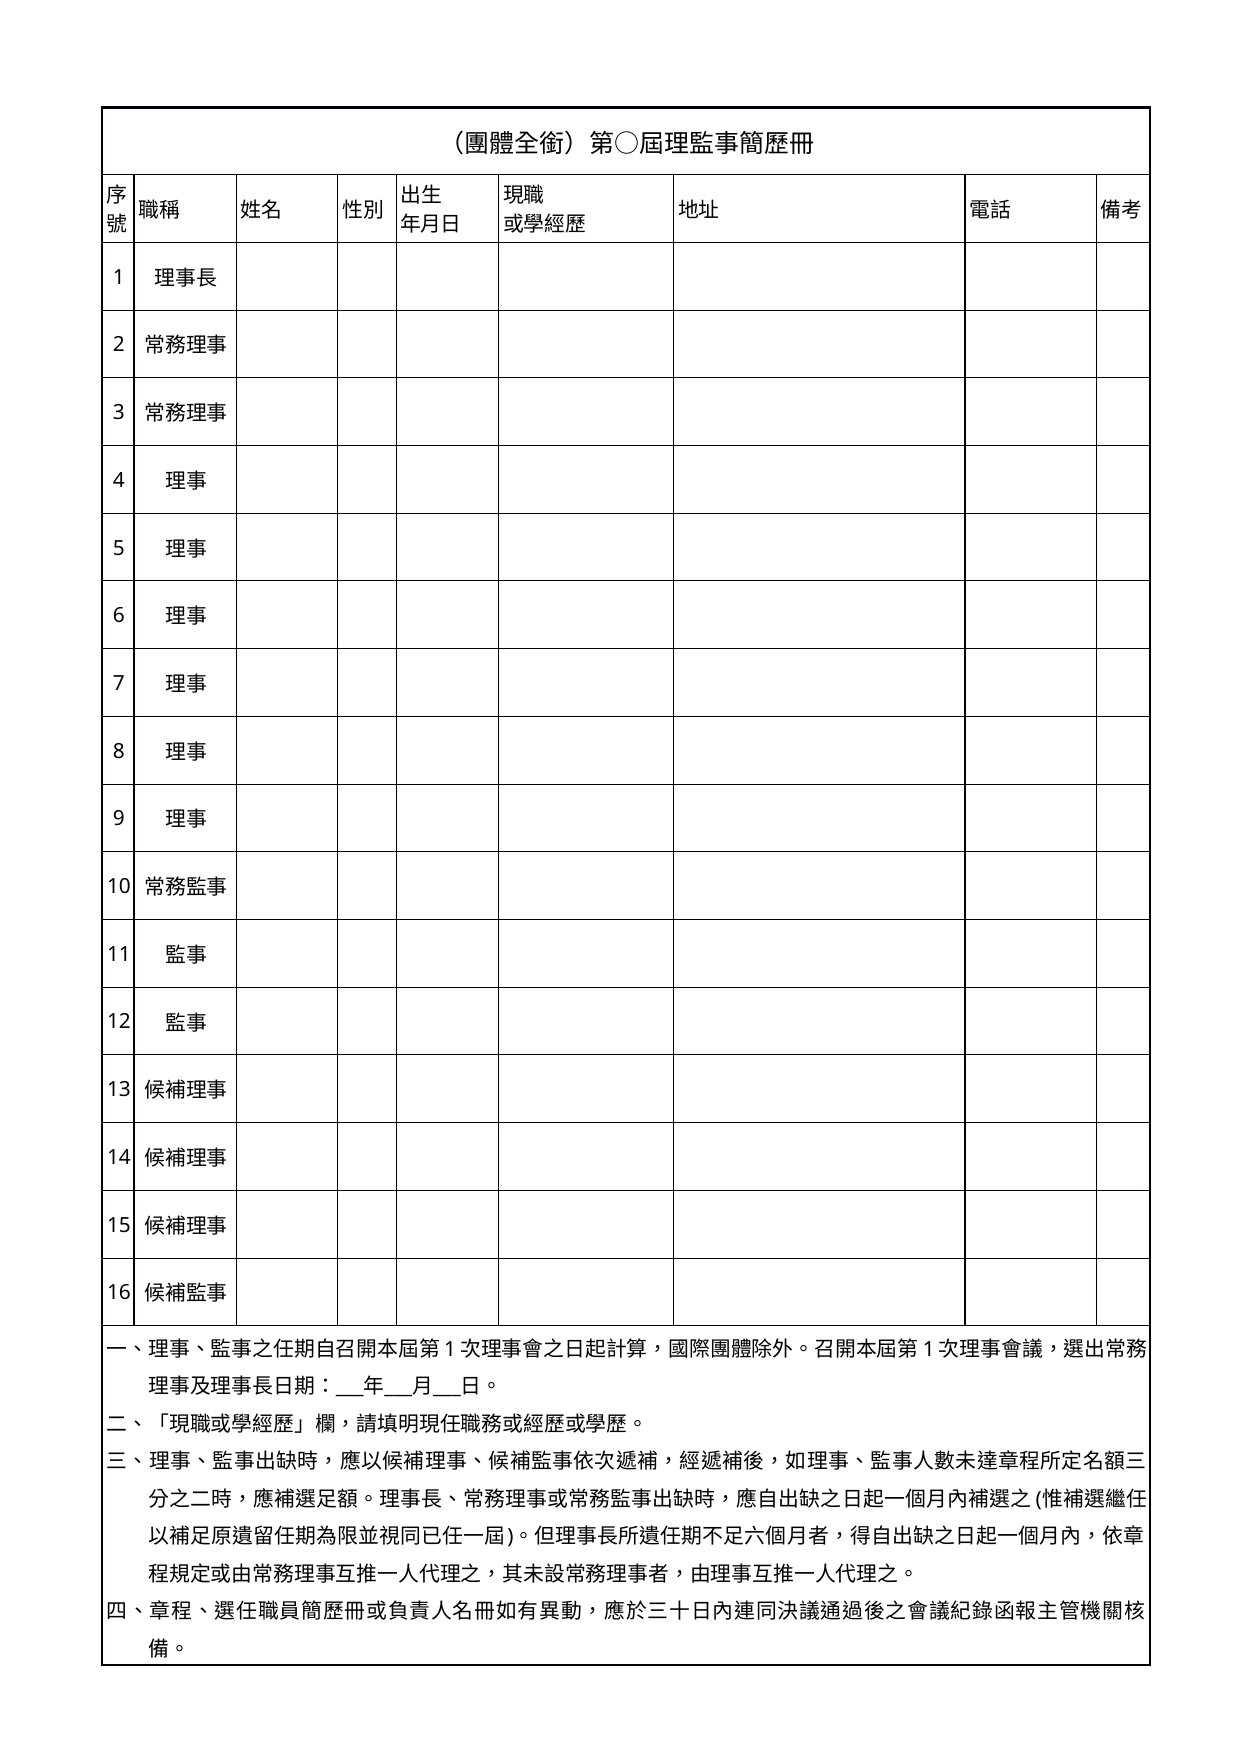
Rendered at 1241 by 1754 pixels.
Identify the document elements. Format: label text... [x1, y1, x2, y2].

table_cell [1097, 378, 1149, 445]
table_cell [966, 514, 1096, 580]
table_cell 姓名 [237, 175, 337, 242]
table_cell [237, 920, 337, 987]
table_cell 理事 [135, 446, 236, 513]
table_cell [1097, 581, 1149, 648]
table_cell [397, 649, 498, 716]
table_cell 理事 [135, 581, 236, 648]
table_cell [397, 988, 498, 1054]
table_cell 常務監事 [135, 852, 236, 919]
table_cell 理事 [135, 649, 236, 716]
table_cell [237, 446, 337, 513]
table_cell [966, 717, 1096, 783]
table_cell 理事 [135, 514, 236, 580]
table_cell 候補理事 [135, 1055, 236, 1122]
table_cell 監事 [135, 988, 236, 1054]
table_cell 現職 或學經歷 [499, 175, 673, 242]
table_cell 備考 [1097, 175, 1149, 242]
table_cell [237, 1191, 337, 1257]
table_cell [237, 581, 337, 648]
table_cell [674, 1259, 964, 1325]
table_cell 3 [103, 378, 133, 445]
table_cell [499, 852, 673, 919]
table_cell [499, 785, 673, 851]
table_cell [966, 1259, 1096, 1325]
table_cell 1 [103, 243, 133, 309]
table_cell [499, 1123, 673, 1190]
table_cell [499, 311, 673, 377]
table_cell [674, 1055, 964, 1122]
table_cell 理事 [135, 717, 236, 783]
table_cell [499, 649, 673, 716]
table_cell [397, 581, 498, 648]
table_header （團體全銜）第○屆理監事簡歷冊 [103, 109, 1149, 174]
table_cell [966, 581, 1096, 648]
table_cell [338, 446, 396, 513]
table_cell 職稱 [135, 175, 236, 242]
table_cell [499, 1055, 673, 1122]
table_cell [1097, 1259, 1149, 1325]
table_cell [237, 378, 337, 445]
table_cell [499, 988, 673, 1054]
table_cell [397, 1123, 498, 1190]
table_cell 一、理事、監事之任期自召開本屆第1次理事會之日起計算，國際團體除外。召開本屆第1次理事會議，選出常務理事及理事長日期：___年___月___日。 二、「現職或學經歷」欄，請填明現任職務或經歷或學歷。 三、理事、監事出缺時，應以候補理事、候補監事依次遞補，經遞補後，如理事、監事人數未達章程所定名額三分之二時，應補選足額。理事長、常務理事或常務監事出缺時，應自出缺之日起一個月內補選之(惟補選繼任以補足原遺留任期為限並視同已任一屆)。但理事長所遺任期不足六個月者，得自出缺之日起一個月內，依章程規定或由常務理事互推一人代理之，其未設常務理事者，由理事互推一人代理之。 四、章程、選任職員簡歷冊或負責人名冊如有異動，應於三十日內連同決議通過後之會議紀錄函報主管機關核備。 [103, 1326, 1149, 1664]
table_cell [397, 378, 498, 445]
table_cell [499, 378, 673, 445]
table_cell 8 [103, 717, 133, 783]
table_cell 6 [103, 581, 133, 648]
table_cell [397, 1055, 498, 1122]
table_cell 常務理事 [135, 378, 236, 445]
table_cell 性別 [338, 175, 396, 242]
table_cell [338, 514, 396, 580]
table_cell [237, 311, 337, 377]
table_cell [966, 649, 1096, 716]
table_cell 7 [103, 649, 133, 716]
table_cell 14 [103, 1123, 133, 1190]
table_cell [397, 852, 498, 919]
table_cell [397, 311, 498, 377]
table_cell [338, 581, 396, 648]
table_cell 12 [103, 988, 133, 1054]
table_cell [338, 1191, 396, 1257]
table_cell [1097, 1055, 1149, 1122]
table_cell [338, 785, 396, 851]
table_cell [966, 785, 1096, 851]
table_cell [966, 243, 1096, 309]
table_cell [499, 581, 673, 648]
table_cell [237, 514, 337, 580]
table_cell 候補監事 [135, 1259, 236, 1325]
table_cell 13 [103, 1055, 133, 1122]
table_cell [338, 1259, 396, 1325]
table_cell [397, 920, 498, 987]
table_cell [338, 311, 396, 377]
table_cell [966, 1191, 1096, 1257]
table_cell [237, 649, 337, 716]
table_cell 候補理事 [135, 1123, 236, 1190]
table_cell 2 [103, 311, 133, 377]
table_cell [338, 1123, 396, 1190]
table_cell [674, 649, 964, 716]
table_cell [1097, 446, 1149, 513]
table_cell 4 [103, 446, 133, 513]
table_cell [499, 243, 673, 309]
table_cell 11 [103, 920, 133, 987]
table_cell [397, 514, 498, 580]
table_cell 電話 [966, 175, 1096, 242]
table_cell [237, 1123, 337, 1190]
table_cell [237, 717, 337, 783]
table_cell [674, 446, 964, 513]
table_cell 10 [103, 852, 133, 919]
table_cell [338, 988, 396, 1054]
table_cell [397, 243, 498, 309]
table_cell [966, 1123, 1096, 1190]
table_cell [966, 852, 1096, 919]
table_cell [499, 1191, 673, 1257]
table_cell [1097, 920, 1149, 987]
table_cell [338, 243, 396, 309]
table_cell [1097, 243, 1149, 309]
table_cell [499, 920, 673, 987]
table_cell [397, 1191, 498, 1257]
table_cell [674, 311, 964, 377]
table_cell [338, 1055, 396, 1122]
table_cell 理事 [135, 785, 236, 851]
table_cell [338, 920, 396, 987]
table_cell [1097, 1191, 1149, 1257]
table_cell [674, 920, 964, 987]
table_cell 9 [103, 785, 133, 851]
table_cell [674, 852, 964, 919]
table_cell [674, 514, 964, 580]
table_cell 候補理事 [135, 1191, 236, 1257]
table_cell [397, 1259, 498, 1325]
table_cell 監事 [135, 920, 236, 987]
table_cell [674, 988, 964, 1054]
table_cell 常務理事 [135, 311, 236, 377]
table_cell [1097, 785, 1149, 851]
table_cell [1097, 1123, 1149, 1190]
table_cell [674, 717, 964, 783]
table_cell 出生 年月日 [397, 175, 498, 242]
table_cell [237, 243, 337, 309]
table_cell [1097, 988, 1149, 1054]
table_cell 理事長 [135, 243, 236, 309]
table_cell [966, 920, 1096, 987]
table_cell [674, 785, 964, 851]
table_cell [1097, 717, 1149, 783]
table_cell [499, 514, 673, 580]
table_cell [966, 311, 1096, 377]
table_cell [237, 988, 337, 1054]
table_cell [237, 1259, 337, 1325]
table_cell [237, 1055, 337, 1122]
table_cell [499, 1259, 673, 1325]
table_cell 地址 [674, 175, 964, 242]
table_cell [966, 1055, 1096, 1122]
table_cell [674, 1191, 964, 1257]
table_cell [1097, 852, 1149, 919]
table_cell [674, 1123, 964, 1190]
table_cell [237, 852, 337, 919]
table_cell 序號 [103, 175, 133, 242]
table_cell 16 [103, 1259, 133, 1325]
table_cell [397, 717, 498, 783]
table_cell [674, 378, 964, 445]
table_cell [499, 446, 673, 513]
table_cell [674, 581, 964, 648]
table_cell [1097, 649, 1149, 716]
table_cell [966, 446, 1096, 513]
table_cell [1097, 514, 1149, 580]
table_cell [397, 446, 498, 513]
table_cell [1097, 311, 1149, 377]
table_cell [966, 378, 1096, 445]
table_cell 5 [103, 514, 133, 580]
table_cell [237, 785, 337, 851]
table_cell [338, 378, 396, 445]
table_cell [966, 988, 1096, 1054]
table_cell [338, 717, 396, 783]
table_cell [674, 243, 964, 309]
table_cell [397, 785, 498, 851]
table_cell [338, 852, 396, 919]
table_cell [338, 649, 396, 716]
table_cell 15 [103, 1191, 133, 1257]
table_cell [499, 717, 673, 783]
